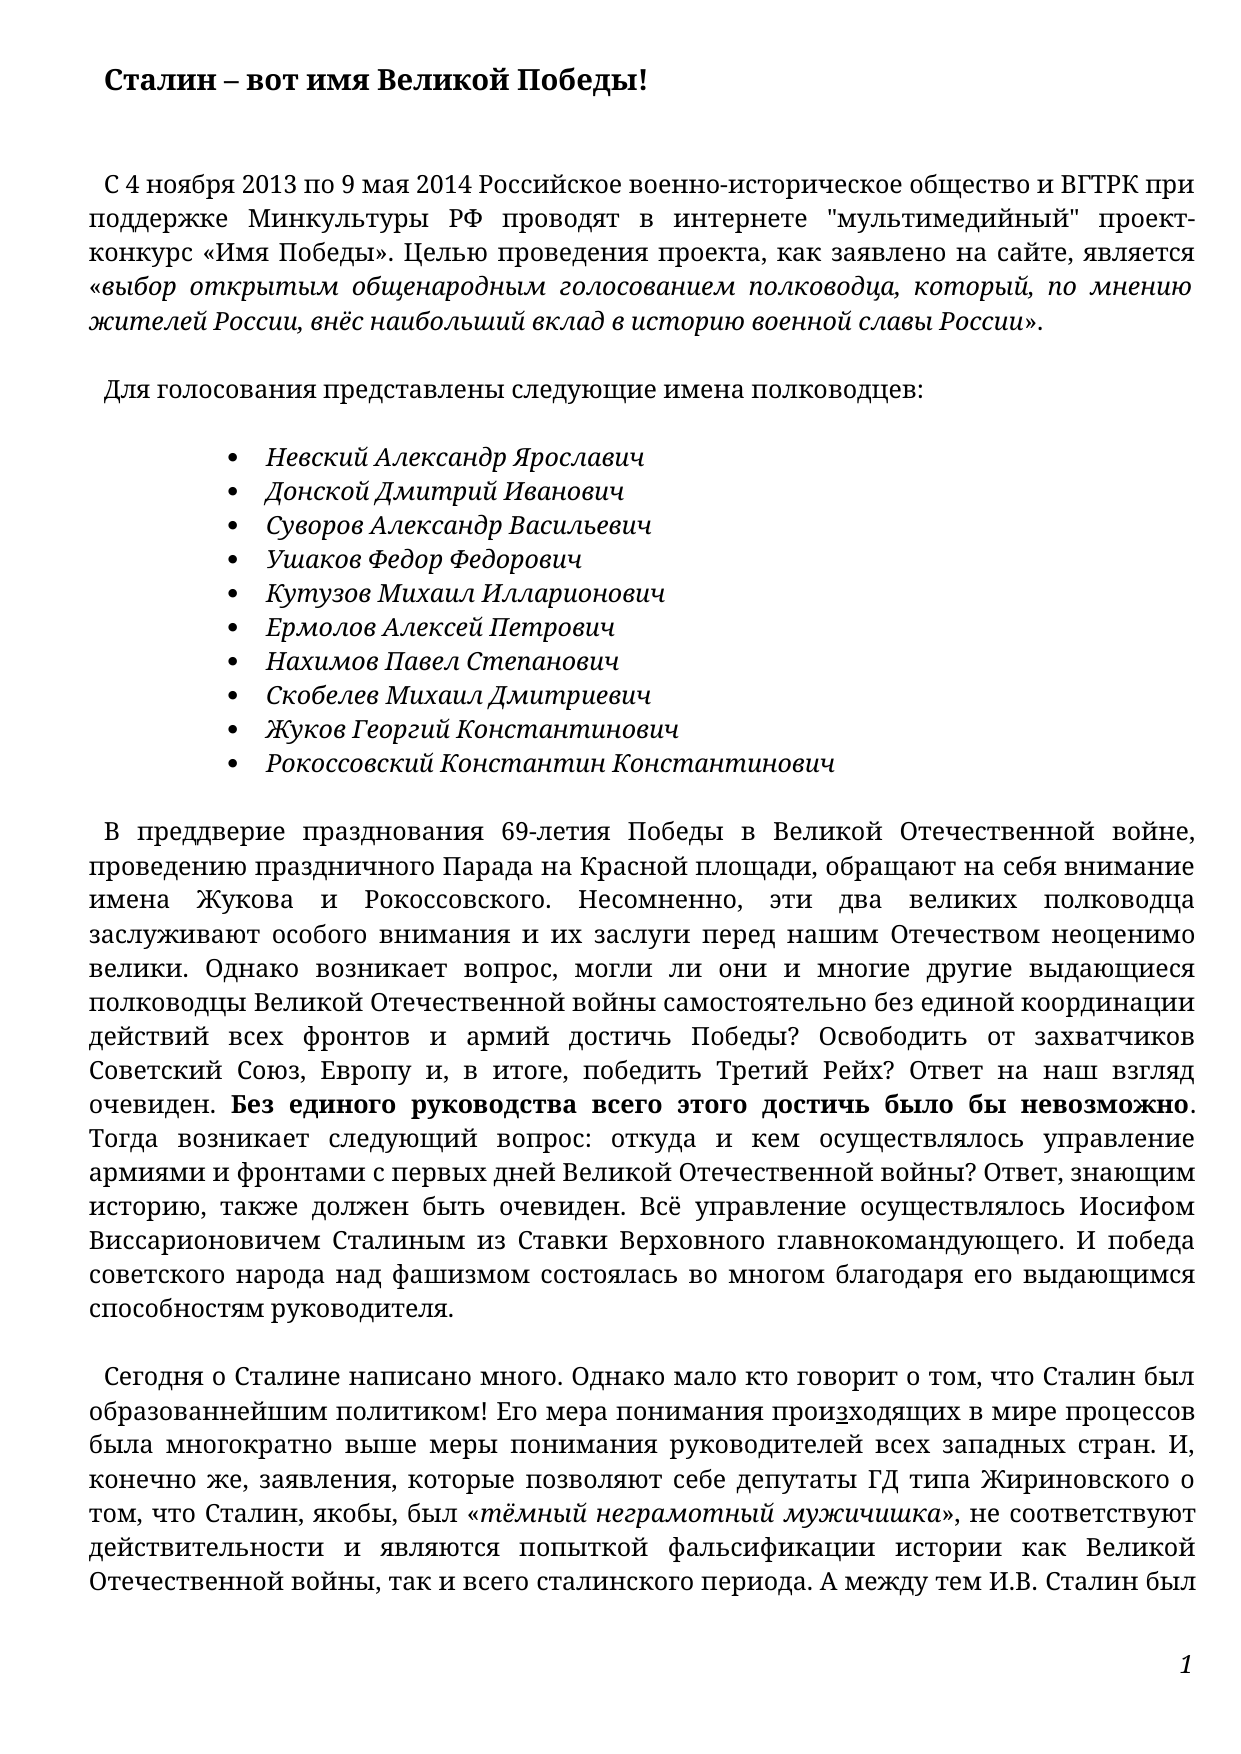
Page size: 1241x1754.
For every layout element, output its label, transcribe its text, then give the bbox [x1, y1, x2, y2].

list Скобелев Михаил Дмитриевич [228, 678, 1196, 712]
list Нахимов Павел Степанович [228, 644, 1196, 678]
list Невский Александр Ярославич [228, 439, 1196, 473]
text Для голосования представлены следующие имена полководцев: [89, 371, 1196, 405]
list Рокоссовский Константин Константинович [228, 746, 1196, 780]
text Сталин – вот имя Великой Победы! [89, 59, 1196, 99]
list Ушаков Федор Федорович [228, 542, 1196, 576]
list Кутузов Михаил Илларионович [228, 576, 1196, 610]
list Суворов Александр Васильевич [228, 507, 1196, 542]
text С 4 ноября 2013 по 9 мая 2014 Российское военно-историческое общество и ВГТРК при поддержке Минкультуры РФ проводят в интернете "мультимедийный" проект-конкурс «Имя Победы». Целью проведения проекта, как заявлено на сайте, является «выбор открытым общенародным голосованием полководца, который, по мнению жителей России, внёс наибольший вклад в историю военной славы России». [89, 167, 1196, 337]
list Жуков Георгий Константинович [228, 712, 1196, 746]
text В преддверие празднования 69-летия Победы в Великой Отечественной войне, проведению праздничного Парада на Красной площади, обращают на себя внимание имена Жукова и Рокоссовского. Несомненно, эти два великих полководца заслуживают особого внимания и их заслуги перед нашим Отечеством неоценимо велики. Однако возникает вопрос, могли ли они и многие другие выдающиеся полководцы Великой Отечественной войны самостоятельно без единой координации действий всех фронтов и армий достичь Победы? Освободить от захватчиков Советский Союз, Европу и, в итоге, победить Третий Рейх? Ответ на наш взгляд очевиден. Без единого руководства всего этого достичь было бы невозможно. Тогда возникает следующий вопрос: откуда и кем осуществлялось управление армиями и фронтами с первых дней Великой Отечественной войны? Ответ, знающим историю, также должен быть очевиден. Всё управление осуществлялось Иосифом Виссарионовичем Сталиным из Ставки Верховного главнокомандующего. И победа советского народа над фашизмом состоялась во многом благодаря его выдающимся способностям руководителя. [89, 814, 1196, 1325]
list Ермолов Алексей Петрович [228, 610, 1196, 644]
text Сегодня о Сталине написано много. Однако мало кто говорит о том, что Сталин был образованнейшим политиком! Его мера понимания произходящих в мире процессов была многократно выше меры понимания руководителей всех западных стран. И, конечно же, заявления, которые позволяют себе депутаты ГД типа Жириновского о том, что Сталин, якобы, был «тёмный неграмотный мужичишка», не соответствуют действительности и являются попыткой фальсификации истории как Великой Отечественной войны, так и всего сталинского периода. А между тем И.В. Сталин был [89, 1359, 1196, 1597]
list Донской Дмитрий Иванович [228, 473, 1196, 507]
